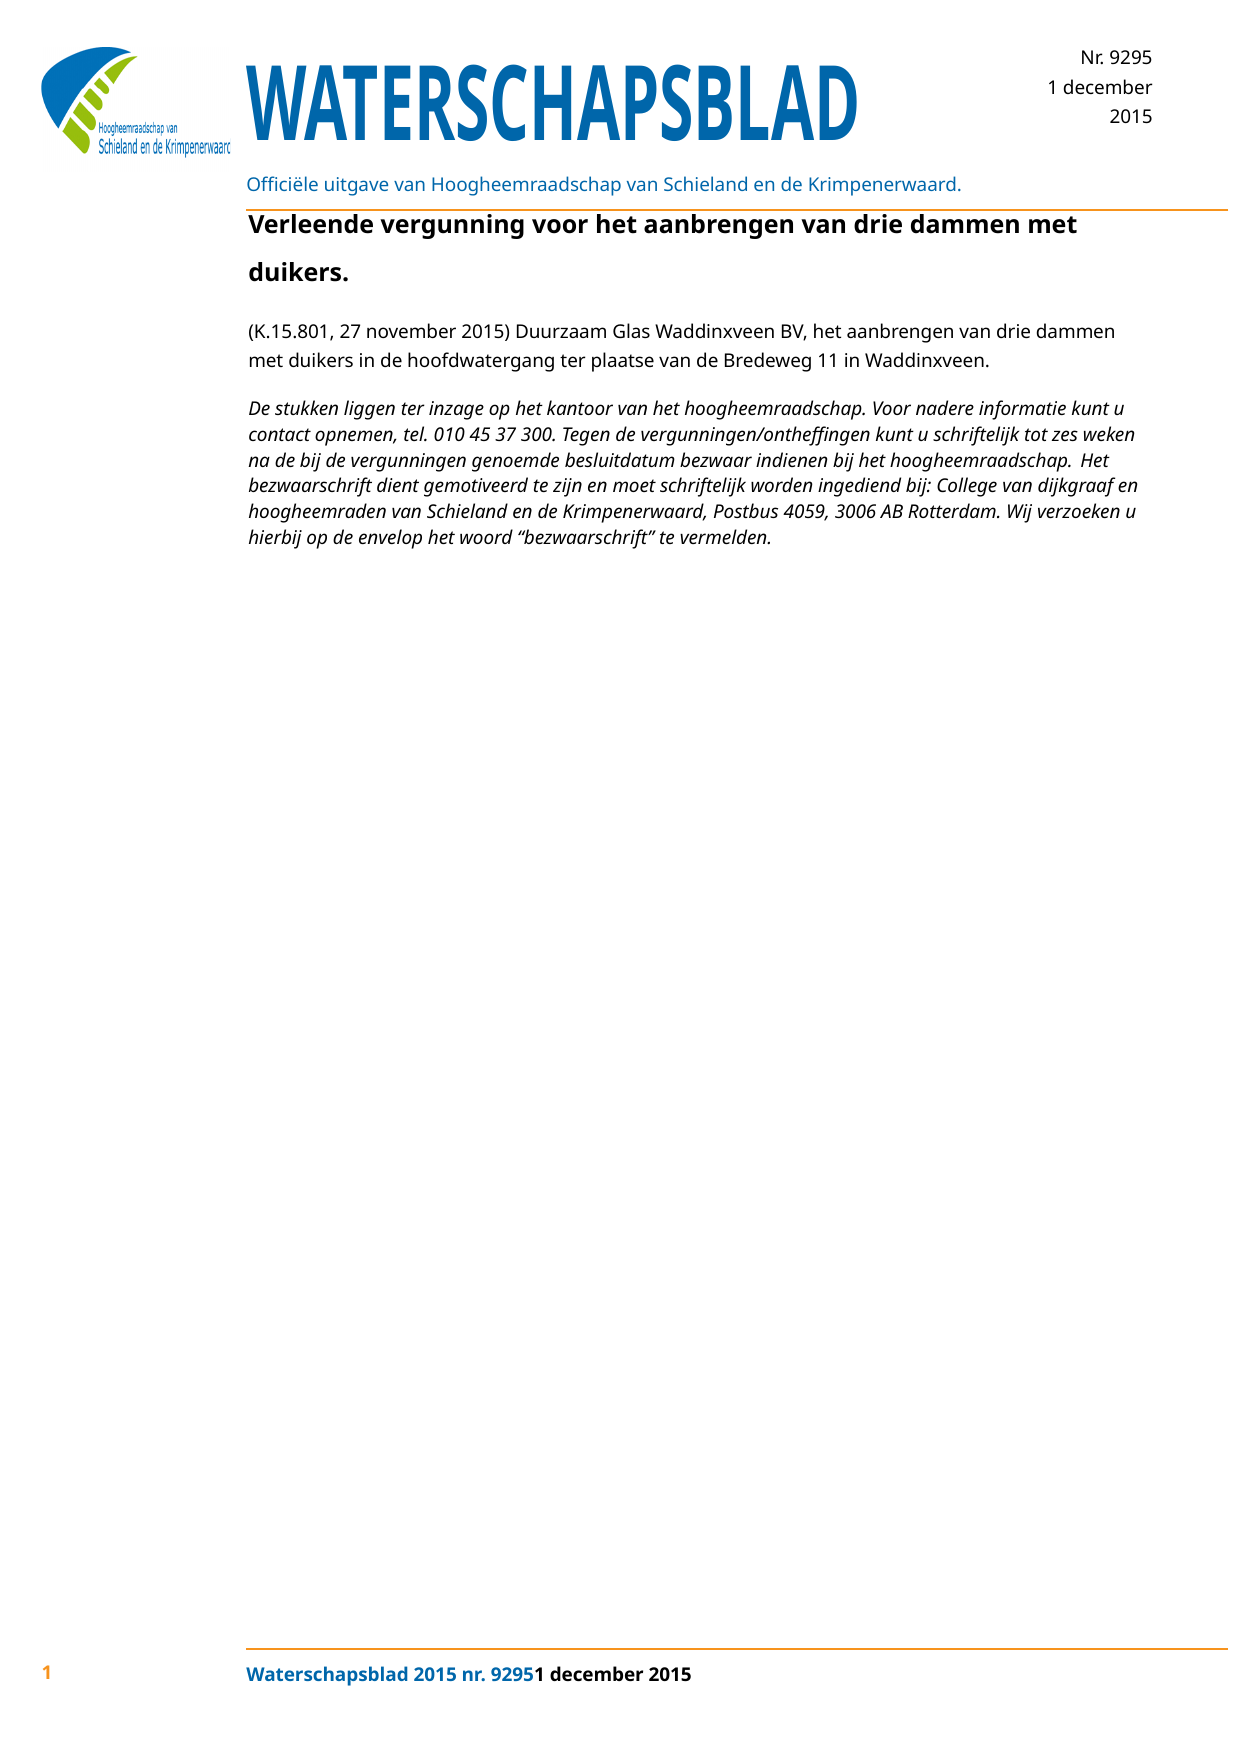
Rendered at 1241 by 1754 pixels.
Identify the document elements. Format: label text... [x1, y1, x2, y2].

text De stukken liggen ter inzage op het kantoor van het hoogheemraadschap. Voor nadere informatie kunt u contact opnemen, tel. 010 45 37 300. Tegen de vergunningen/ontheffingen kunt u schriftelijk tot zes weken na de bij de vergunningen genoemde besluitdatum bezwaar indienen bij het hoogheemraadschap. Het bezwaarschrift dient gemotiveerd te zijn en moet schriftelijk worden ingediend bij: College van dijkgraaf en hoogheemraden van Schieland en de Krimpenerwaard, Postbus 4059, 3006 AB Rotterdam. Wij verzoeken u hierbij op de envelop het woord “bezwaarschrift” te vermelden. [248, 395, 1152, 550]
text Verleende vergunning voor het aanbrengen van drie dammen met duikers. [248, 211, 1152, 288]
text (K.15.801, 27 november 2015) Duurzaam Glas Waddinxveen BV, het aanbrengen van drie dammen met duikers in de hoofdwatergang ter plaatse van de Bredeweg 11 in Waddinxveen. [248, 318, 1152, 373]
picture [41, 47, 231, 172]
